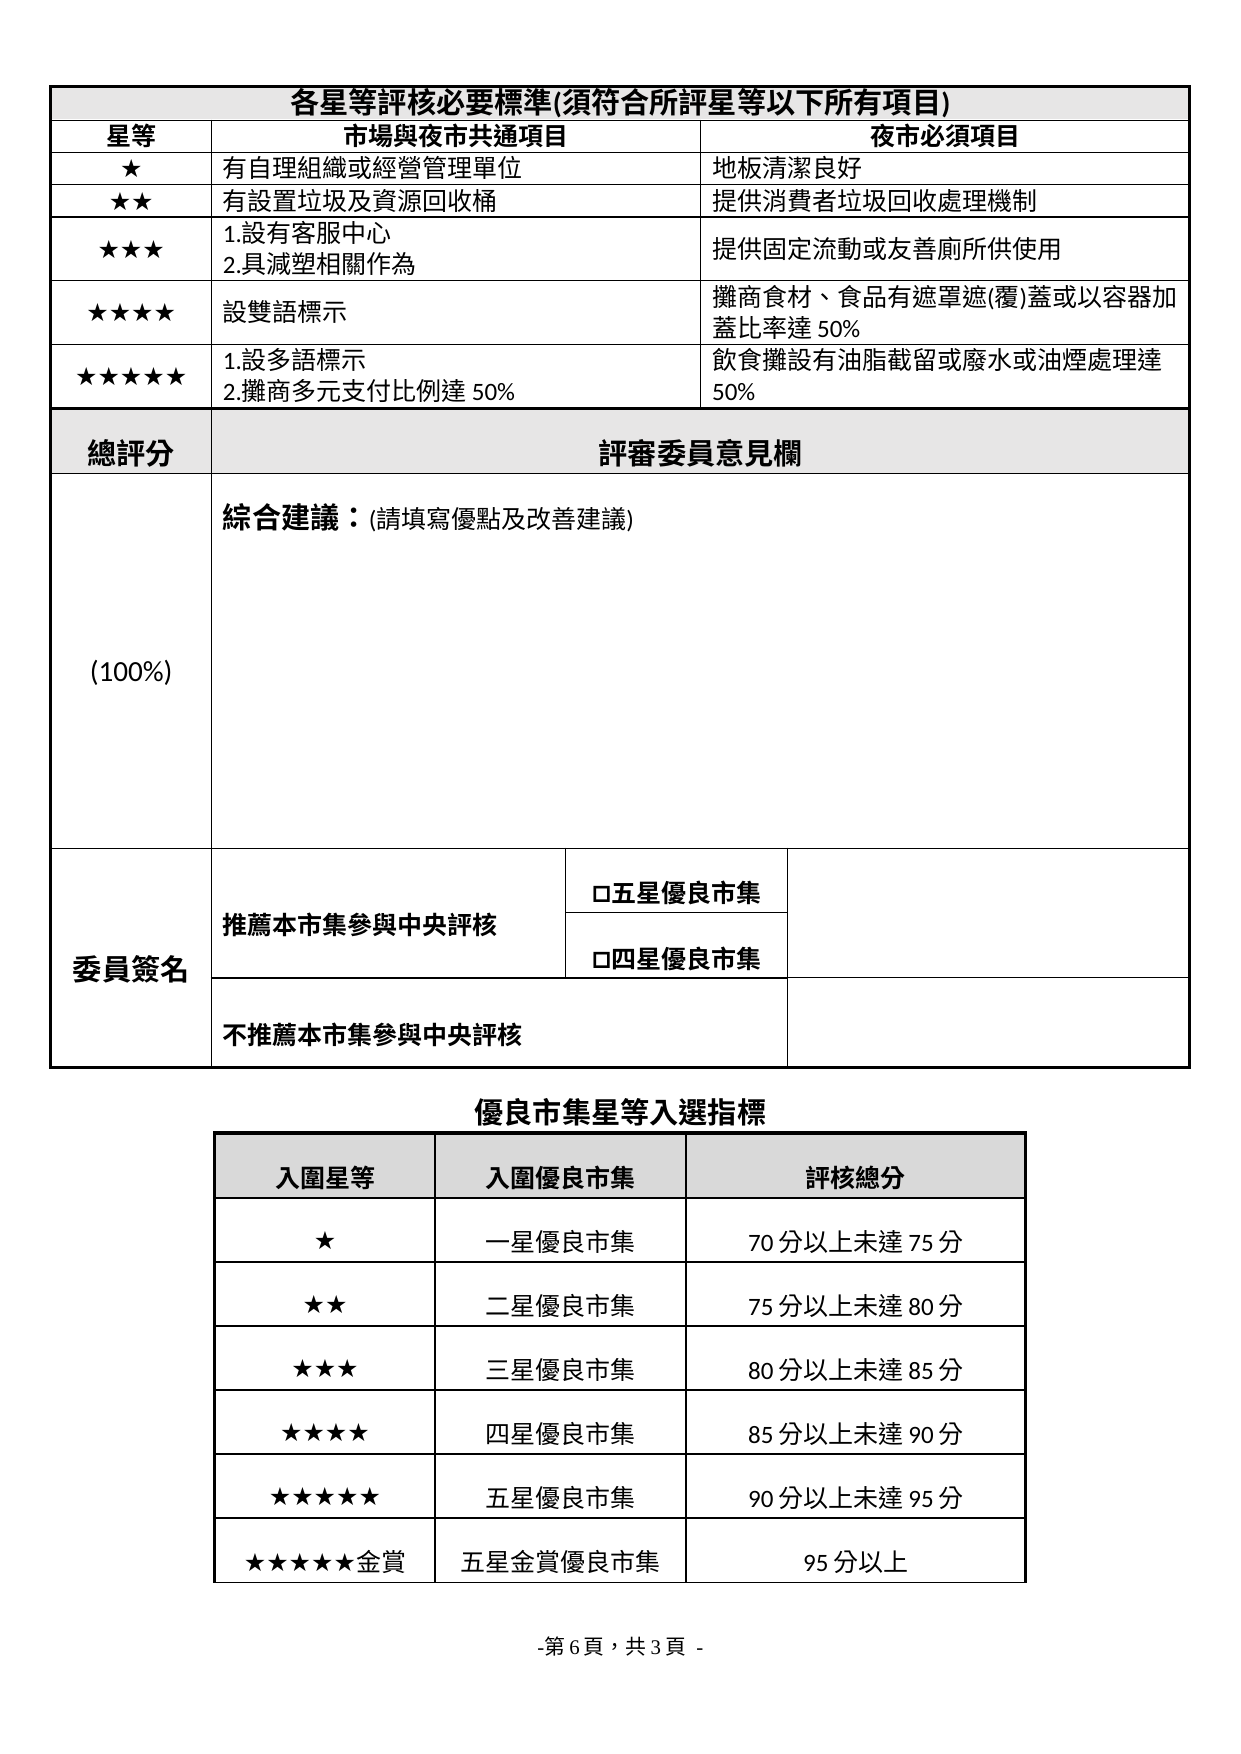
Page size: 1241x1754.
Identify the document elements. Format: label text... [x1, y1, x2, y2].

table_cell 委員簽名 [52, 849, 211, 1066]
table_header 入圍優良市集 [436, 1135, 685, 1197]
table_header 各星等評核必要標準(須符合所評星等以下所有項目) [52, 88, 1188, 119]
table_cell 夜市必須項目 [701, 121, 1188, 152]
table_cell 90分以上未達95分 [687, 1455, 1024, 1517]
table_header 評核總分 [687, 1135, 1024, 1197]
table_cell 四星優良市集 [436, 1391, 685, 1453]
table_cell 95分以上 [687, 1519, 1024, 1581]
table_cell 飲食攤設有油脂截留或廢水或油煙處理達50% [701, 345, 1188, 407]
table_cell ★★★★★ [52, 345, 211, 407]
table_cell ★ [52, 153, 211, 184]
table_cell 綜合建議：(請填寫優點及改善建議) [212, 474, 1188, 847]
table_cell 推薦本市集參與中央評核 [212, 849, 565, 977]
table_cell □五星優良市集 [566, 849, 787, 912]
table_cell 1.設多語標示 2.攤商多元支付比例達50% [212, 345, 700, 407]
table_cell 提供固定流動或友善廁所供使用 [701, 218, 1188, 280]
table_cell 設雙語標示 [212, 281, 700, 343]
table_cell 總評分 [52, 410, 211, 473]
table_header 入圍星等 [216, 1135, 434, 1197]
table_cell [788, 978, 1188, 1066]
table_cell 三星優良市集 [436, 1327, 685, 1389]
table_cell ★★★★ [52, 281, 211, 343]
text 優良市集星等入選指標 [112, 1069, 1128, 1131]
table_cell ★★ [216, 1263, 434, 1325]
table_cell ★★★ [52, 218, 211, 280]
table_cell 1.設有客服中心 2.具減塑相關作為 [212, 218, 700, 280]
table_cell [788, 849, 1188, 977]
table_cell 一星優良市集 [436, 1199, 685, 1261]
table_cell 85分以上未達90分 [687, 1391, 1024, 1453]
table_cell 75分以上未達80分 [687, 1263, 1024, 1325]
table_cell ★★★ [216, 1327, 434, 1389]
table_cell ★★★★★金賞 [216, 1519, 434, 1581]
table_cell ★★ [52, 185, 211, 216]
table_cell 市場與夜市共通項目 [212, 121, 700, 152]
table_cell 評審委員意見欄 [212, 410, 1188, 473]
table_cell 80分以上未達85分 [687, 1327, 1024, 1389]
table_cell 星等 [52, 121, 211, 152]
table_cell 地板清潔良好 [701, 153, 1188, 184]
table_cell 提供消費者垃圾回收處理機制 [701, 185, 1188, 216]
table_cell 五星金賞優良市集 [436, 1519, 685, 1581]
table_cell 有設置垃圾及資源回收桶 [212, 185, 700, 216]
table_cell ★★★★ [216, 1391, 434, 1453]
table_cell 二星優良市集 [436, 1263, 685, 1325]
table_cell 攤商食材、食品有遮罩遮(覆)蓋或以容器加蓋比率達50% [701, 281, 1188, 343]
table_cell 不推薦本市集參與中央評核 [212, 979, 787, 1066]
table_cell □四星優良市集 [566, 913, 787, 977]
table_cell 五星優良市集 [436, 1455, 685, 1517]
table_cell 70分以上未達75分 [687, 1199, 1024, 1261]
table_cell (100%) [52, 474, 211, 847]
table_cell ★★★★★ [216, 1455, 434, 1517]
table_cell ★ [216, 1199, 434, 1261]
table_cell 有自理組織或經營管理單位 [212, 153, 700, 184]
